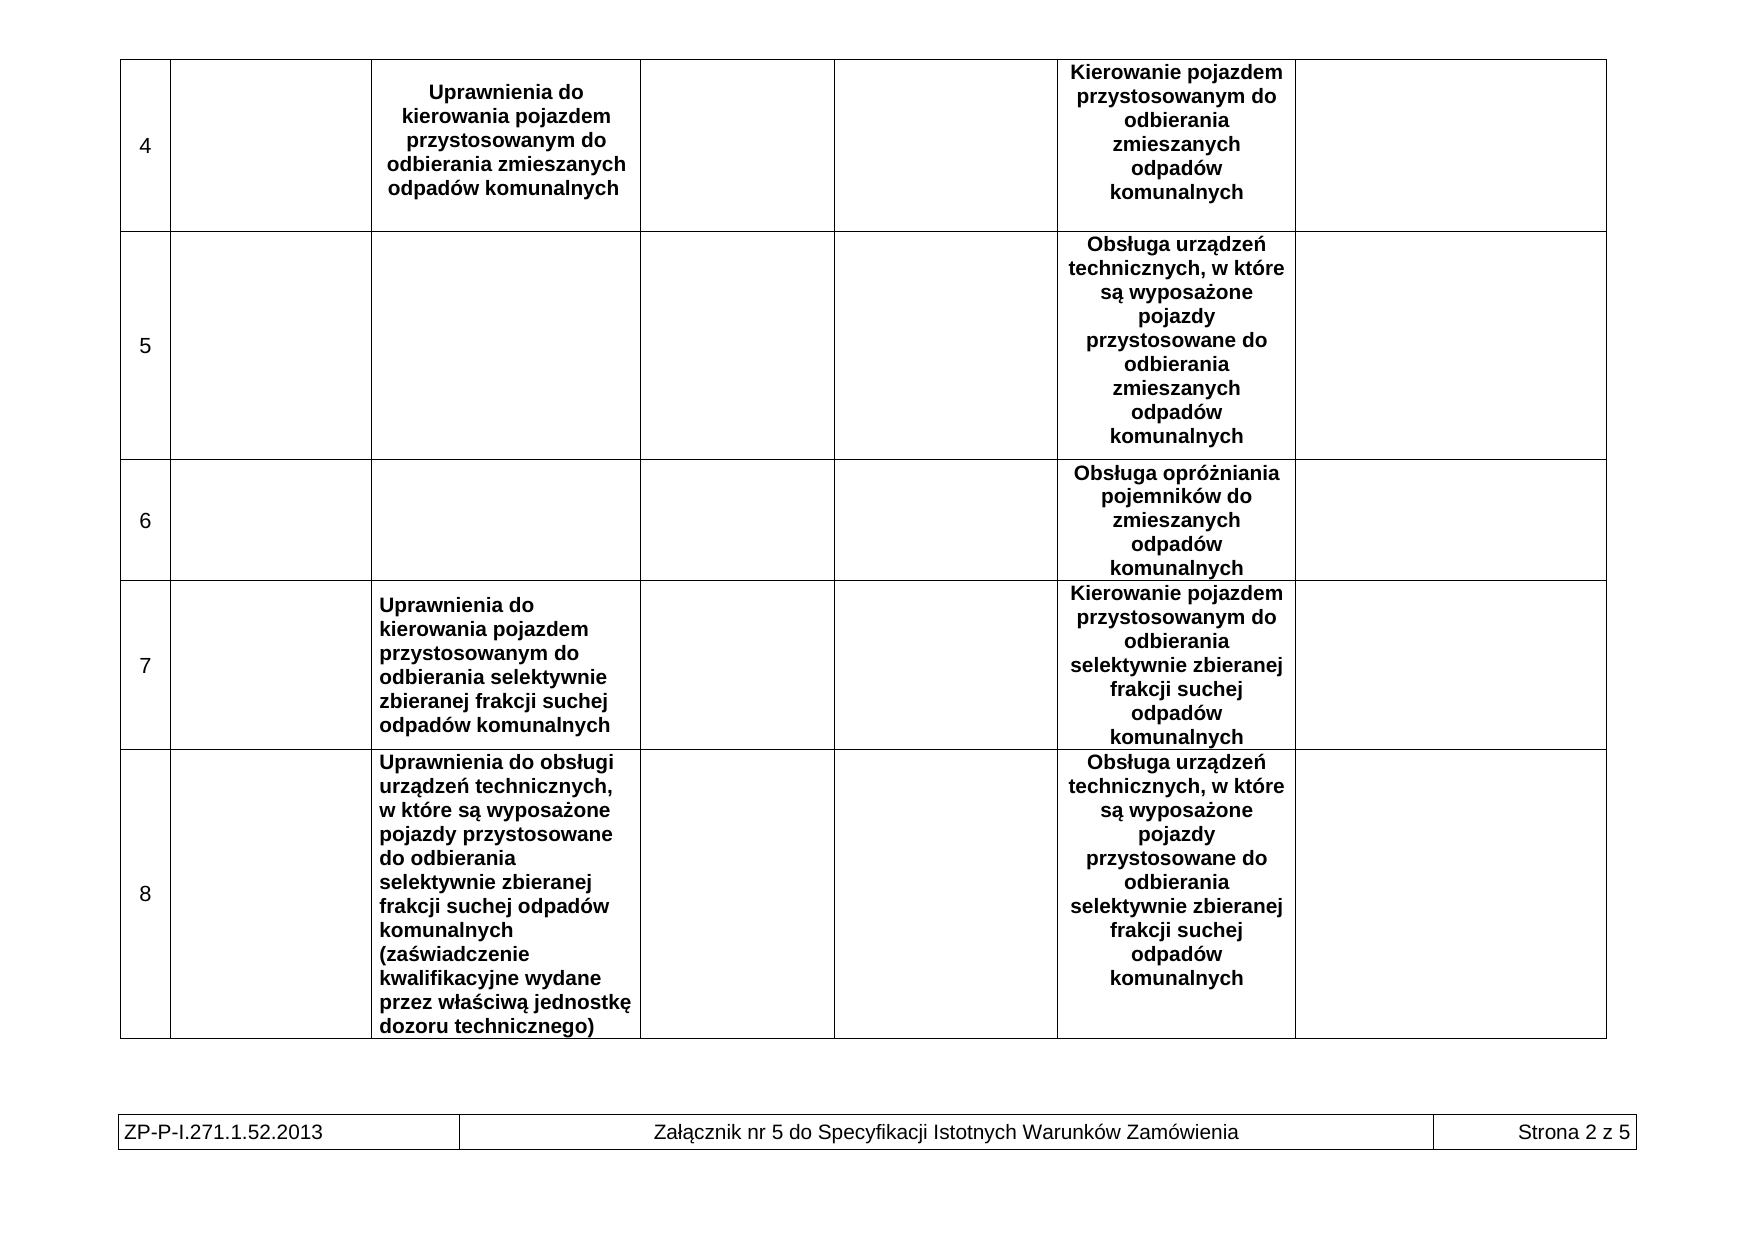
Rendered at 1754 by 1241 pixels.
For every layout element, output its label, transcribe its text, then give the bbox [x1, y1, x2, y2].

table_cell 6 [121, 460, 170, 580]
table_cell Kierowanie pojazdem przystosowanym do odbierania selektywnie zbieranej frakcji suchej odpadów komunalnych [1058, 581, 1295, 749]
table_cell Obsługa urządzeń technicznych, w które są wyposażone pojazdy przystosowane do odbierania selektywnie zbieranej frakcji suchej odpadów komunalnych [1058, 750, 1295, 1037]
table_cell [1296, 460, 1606, 580]
table_cell [171, 232, 371, 459]
table_cell [641, 232, 834, 459]
table_cell [641, 581, 834, 749]
table_cell [1296, 750, 1606, 1037]
table_cell [835, 60, 1057, 231]
table_cell [171, 60, 371, 231]
table_cell 7 [121, 581, 170, 749]
table_cell Uprawnienia do kierowania pojazdem przystosowanym do odbierania selektywnie zbieranej frakcji suchej odpadów komunalnych [372, 581, 640, 749]
table_cell [372, 460, 640, 580]
table_cell [835, 581, 1057, 749]
table_cell Uprawnienia do obsługi urządzeń technicznych, w które są wyposażone pojazdy przystosowane do odbierania selektywnie zbieranej frakcji suchej odpadów komunalnych (zaświadczenie kwalifikacyjne wydane przez właściwą jednostkę dozoru technicznego) [372, 750, 640, 1037]
table_cell [171, 460, 371, 580]
table_cell Obsługa urządzeń technicznych, w które są wyposażone pojazdy przystosowane do odbierania zmieszanych odpadów komunalnych [1058, 232, 1295, 459]
table_cell Uprawnienia do kierowania pojazdem przystosowanym do odbierania zmieszanych odpadów komunalnych [372, 60, 640, 231]
table_cell 8 [121, 750, 170, 1037]
table_cell Obsługa opróżniania pojemników do zmieszanych odpadów komunalnych [1058, 460, 1295, 580]
table_cell [1296, 60, 1606, 231]
table_cell [372, 232, 640, 459]
table_cell [1296, 581, 1606, 749]
table_cell 5 [121, 232, 170, 459]
table_cell [171, 750, 371, 1037]
table_cell 4 [121, 60, 170, 231]
table_cell [641, 750, 834, 1037]
table_cell [171, 581, 371, 749]
table_cell [641, 460, 834, 580]
table_cell [1296, 232, 1606, 459]
table_cell [835, 750, 1057, 1037]
table_cell [835, 460, 1057, 580]
table_cell Kierowanie pojazdem przystosowanym do odbierania zmieszanych odpadów komunalnych [1058, 60, 1295, 231]
table_cell [641, 60, 834, 231]
table_cell [835, 232, 1057, 459]
